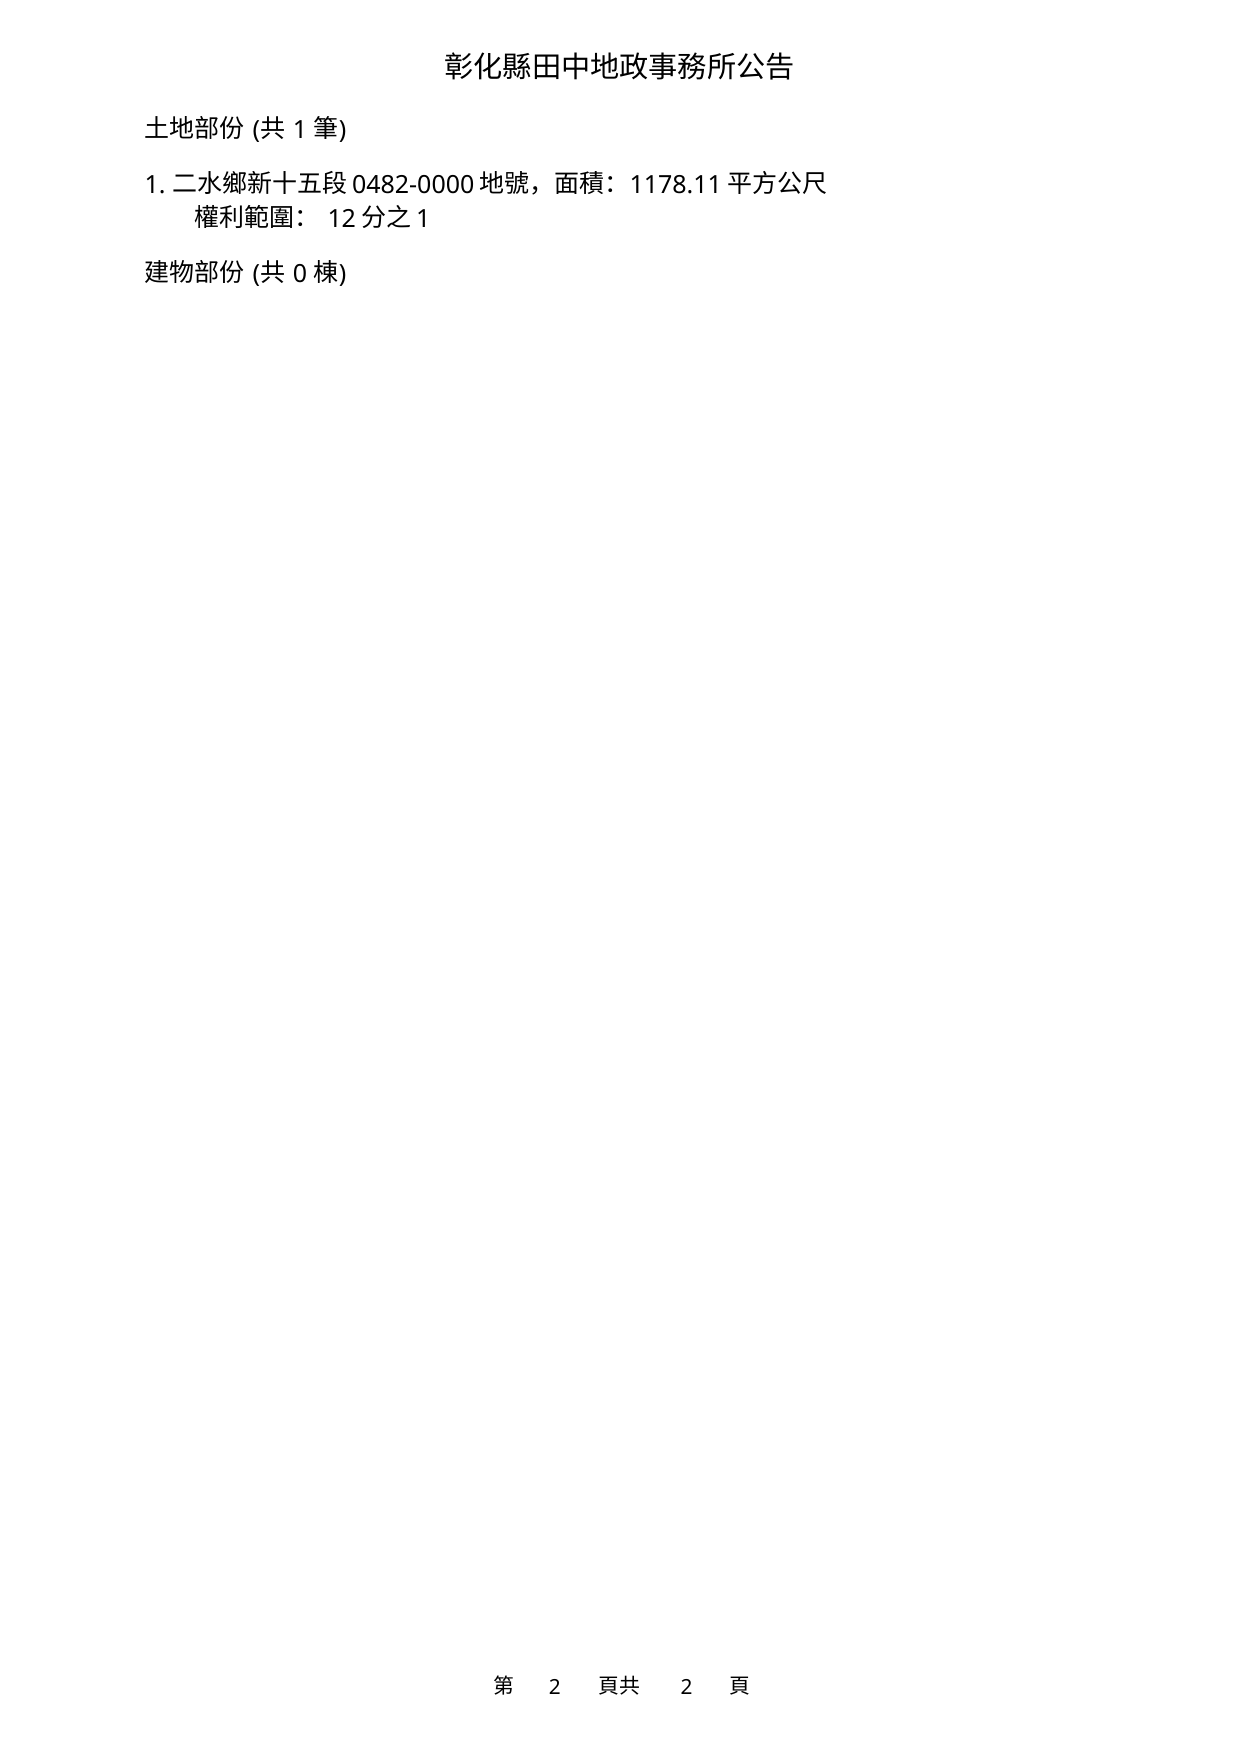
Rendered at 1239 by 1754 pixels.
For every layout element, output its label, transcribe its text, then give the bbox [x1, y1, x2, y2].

table_cell [760, 1666, 1177, 1707]
table_cell [1177, 95, 1239, 166]
table_header [760, 0, 1177, 41]
table_header [524, 0, 585, 41]
table_header [653, 0, 719, 41]
table_cell [1177, 1666, 1239, 1707]
table_cell 頁 [720, 1666, 760, 1707]
table_cell [1177, 166, 1239, 238]
table_cell [760, 310, 1177, 1666]
table_header [62, 0, 483, 41]
table_header [1177, 0, 1239, 41]
table_cell 第 [483, 1666, 523, 1707]
table_header [585, 0, 653, 41]
table_cell 2 [524, 1666, 585, 1707]
table_cell [0, 239, 62, 310]
table_cell [720, 310, 760, 1666]
table_cell [0, 41, 62, 94]
table_cell [62, 310, 483, 1666]
table_header [720, 0, 760, 41]
table_cell [0, 95, 62, 166]
table_header [483, 0, 523, 41]
table_cell 2 [653, 1666, 719, 1707]
table_cell [1177, 41, 1239, 94]
table_cell [524, 310, 585, 1666]
table_cell 1. 二水鄉新十五段0482-0000地號，面積：1178.11平方公尺 權利範圍： 12分之1 [62, 166, 1177, 238]
table_cell [0, 1666, 62, 1707]
table_cell 彰化縣田中地政事務所公告 [62, 41, 1177, 94]
table_cell [483, 310, 523, 1666]
table_cell [653, 310, 719, 1666]
table_cell [1177, 310, 1239, 1666]
table_cell [0, 166, 62, 238]
table_cell [62, 1666, 483, 1707]
table_header [0, 0, 62, 41]
table_cell [1177, 239, 1239, 310]
table_cell 土地部份 (共 1 筆) [62, 95, 1177, 166]
table_cell 頁共 [585, 1666, 653, 1707]
table_cell [0, 310, 62, 1666]
table_cell [585, 310, 653, 1666]
table_cell 建物部份 (共 0 棟) [62, 239, 1177, 310]
